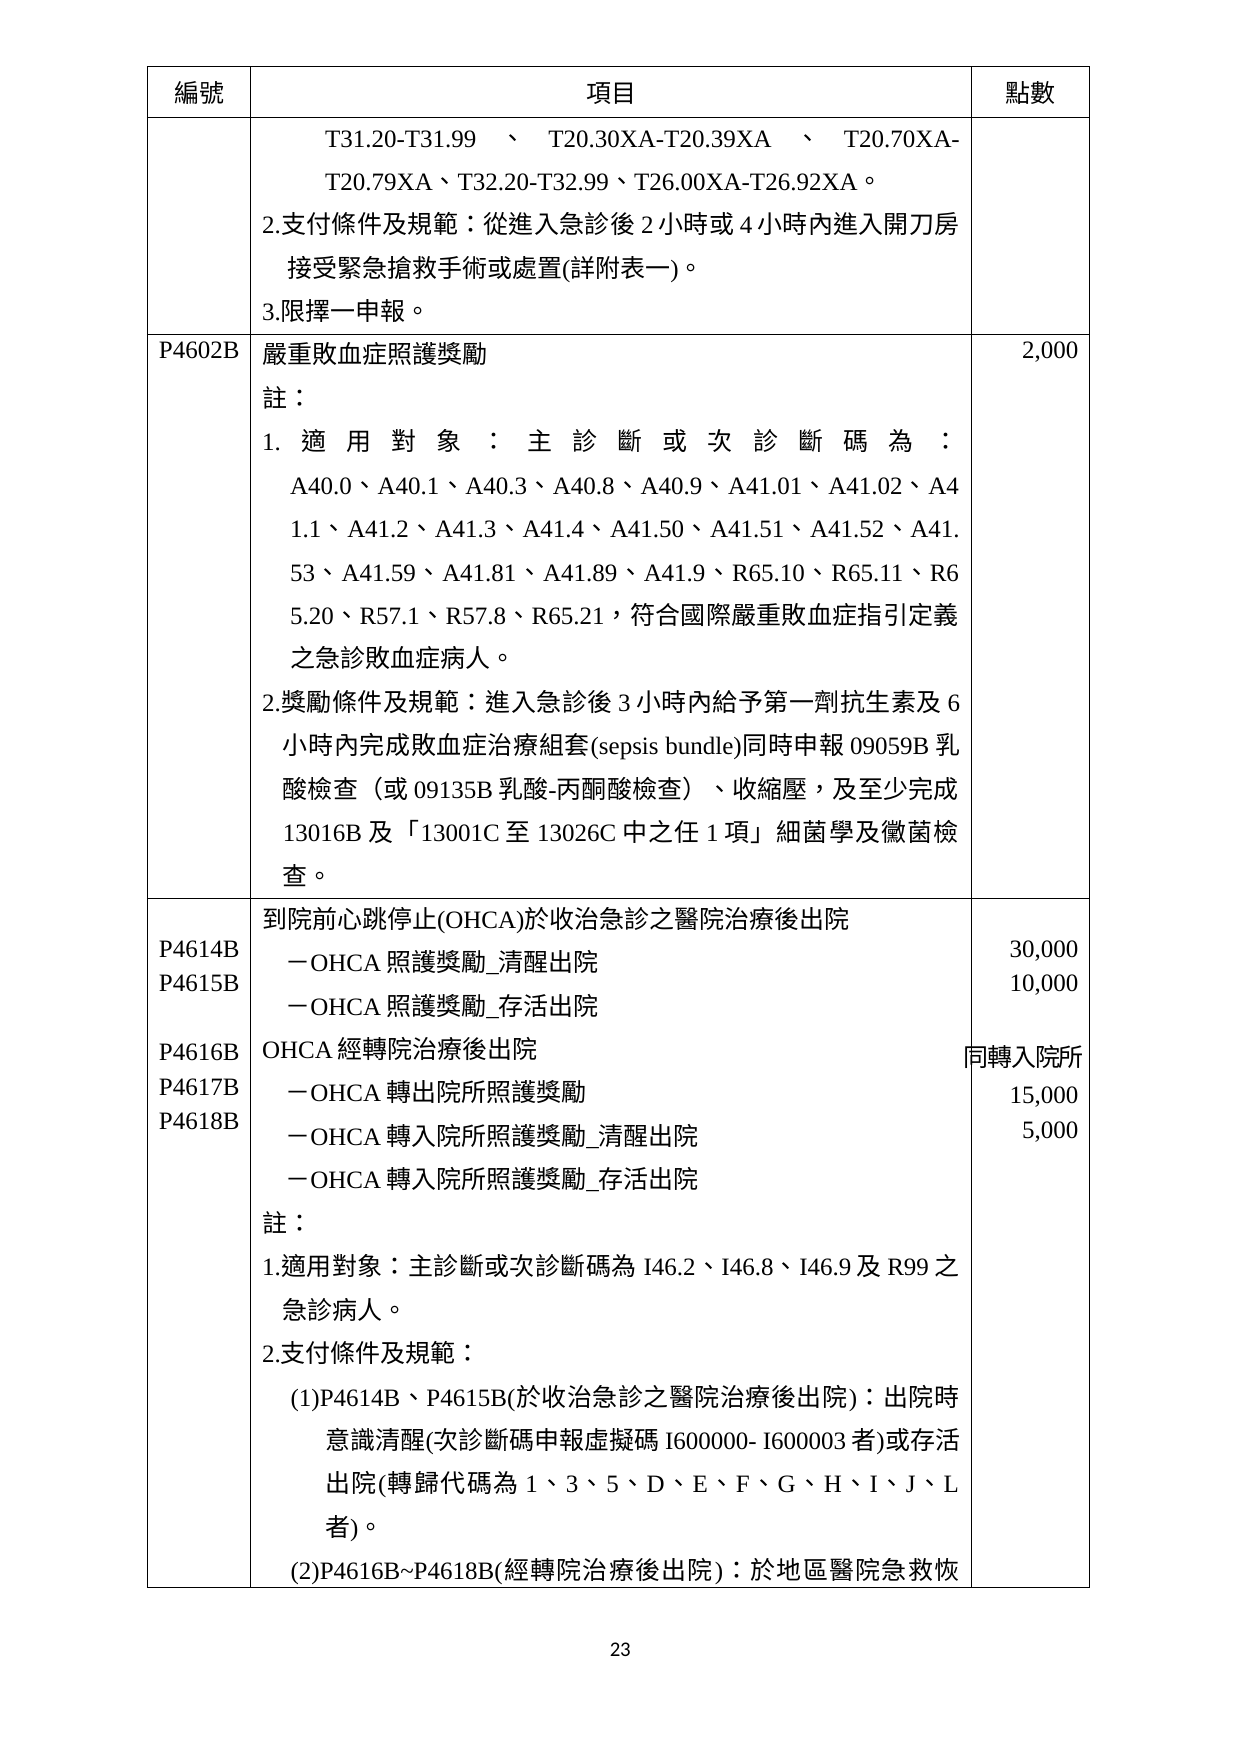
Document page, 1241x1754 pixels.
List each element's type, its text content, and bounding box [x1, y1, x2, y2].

table_header 項目 [251, 67, 971, 117]
table_cell T31.20-T31.99、T20.30XA-T20.39XA、T20.70XA-T20.79XA、T32.20-T32.99、T26.00XA-T26.92XA。 2.支付條件及規範：從進入急診後2小時或4小時內進入開刀房接受緊急搶救手術或處置(詳附表一)。 3.限擇一申報。 [251, 118, 971, 334]
table_cell 嚴重敗血症照護獎勵 註： 1.適用對象：主診斷或次診斷碼為：A40.0、A40.1、A40.3、A40.8、A40.9、A41.01、A41.02、A41.1、A41.2、A41.3、A41.4、A41.50、A41.51、A41.52、A41.53、A41.59、A41.81、A41.89、A41.9、R65.10、R65.11、R65.20、R57.1、R57.8、R65.21，符合國際嚴重敗血症指引定義之急診敗血症病人。 2.獎勵條件及規範：進入急診後3小時內給予第一劑抗生素及6小時內完成敗血症治療組套(sepsis bundle)同時申報09059B乳酸檢查（或09135B乳酸-丙酮酸檢查）、收縮壓，及至少完成13016B及「13001C至13026C中之任1項」細菌學及黴菌檢查。 [251, 335, 971, 898]
table_header 點數 [972, 67, 1089, 117]
table_cell P4602B [148, 335, 250, 898]
table_cell P4614B P4615B P4616B P4617B P4618B [148, 899, 250, 1587]
table_cell [148, 118, 250, 334]
table_cell [972, 118, 1089, 334]
table_cell 到院前心跳停止(OHCA)於收治急診之醫院治療後出院 －OHCA照護獎勵_清醒出院 －OHCA照護獎勵_存活出院 OHCA經轉院治療後出院 －OHCA轉出院所照護獎勵 －OHCA轉入院所照護獎勵_清醒出院 －OHCA轉入院所照護獎勵_存活出院 註： 1.適用對象：主診斷或次診斷碼為I46.2、I46.8、I46.9及R99之急診病人。 2.支付條件及規範： (1)P4614B、P4615B(於收治急診之醫院治療後出院)：出院時意識清醒(次診斷碼申報虛擬碼I600000- I600003者)或存活出院(轉歸代碼為1、3、5、D、E、F、G、H、I、J、L者)。 (2)P4616B~P4618B(經轉院治療後出院)：於地區醫院急救恢復自發性循環後，因醫療需要轉診至其他適當醫院，並於1小時內完成緊急處置或入住加護病房，且出院時意識清醒(次診斷碼申報虛擬碼I600000- I600003者)或存活出院(轉歸代碼為1、3、5、D、E、F、G、H、I、J、L者)之個案。 (3)P4616B由保險人依轉入院所申報及VPN登錄內容進行勾後，依病人出院實際狀況，每季統一補付(點數同轉入院所)。 (4)申報本項獎勵之急救責任醫院，應依衛生福利部公告之「到院前心跳停止（OHCA）病摘交換欄位與格式之標準規範」使用電子病歷交換中心（E.M.R. Exchange Center，EEC）上傳資料。 [251, 899, 971, 1587]
table_header 編號 [148, 67, 250, 117]
table_cell 30,000 10,000 同轉入院所 15,000 5,000 [972, 899, 1089, 1587]
table_cell 2,000 [972, 335, 1089, 898]
